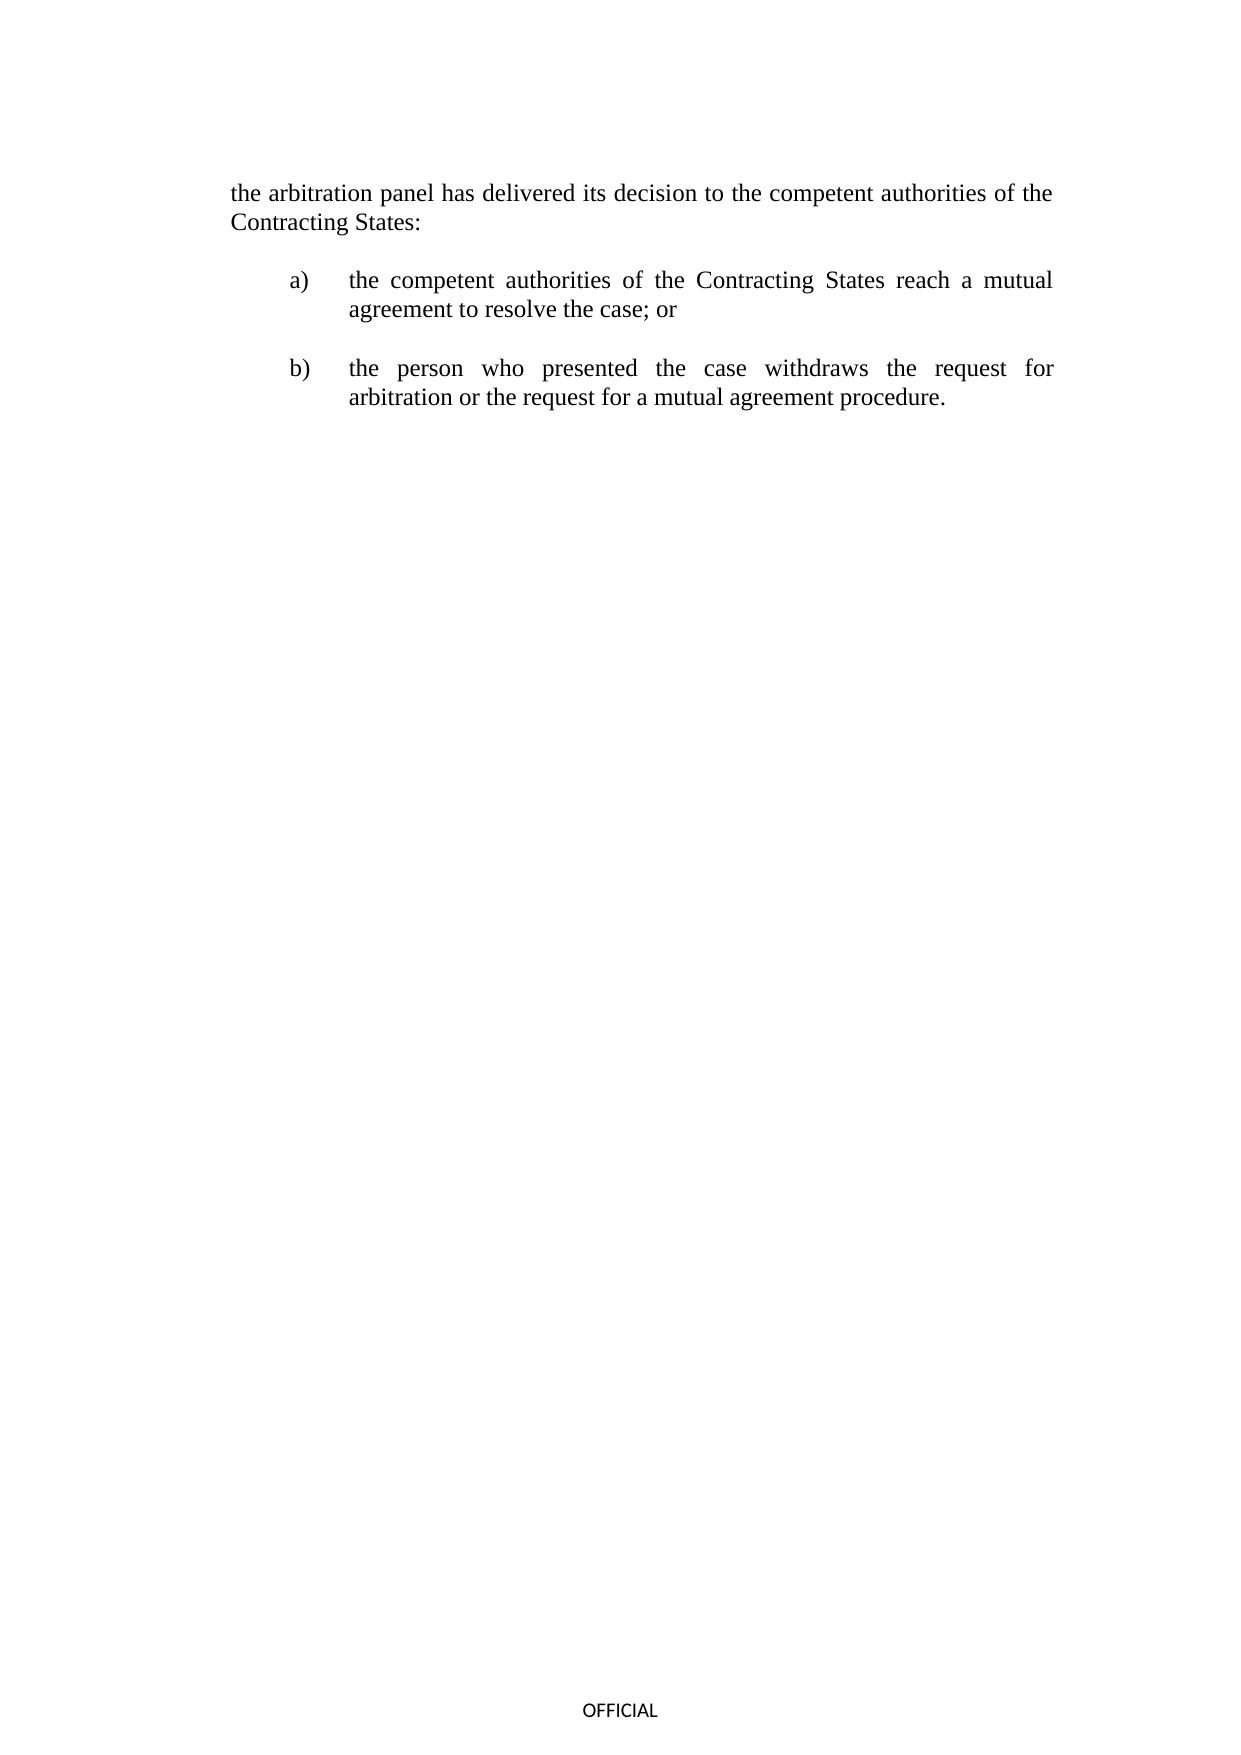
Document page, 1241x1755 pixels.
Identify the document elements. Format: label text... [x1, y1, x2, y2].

text a) the competent authorities of the Contracting States reach a mutual agreement to resolve the case; or [289, 265, 1054, 323]
text the arbitration panel has delivered its decision to the competent authorities of the Contracting States: [230, 177, 1054, 236]
text b) the person who presented the case withdraws the request for arbitration or the request for a mutual agreement procedure. [289, 352, 1054, 411]
